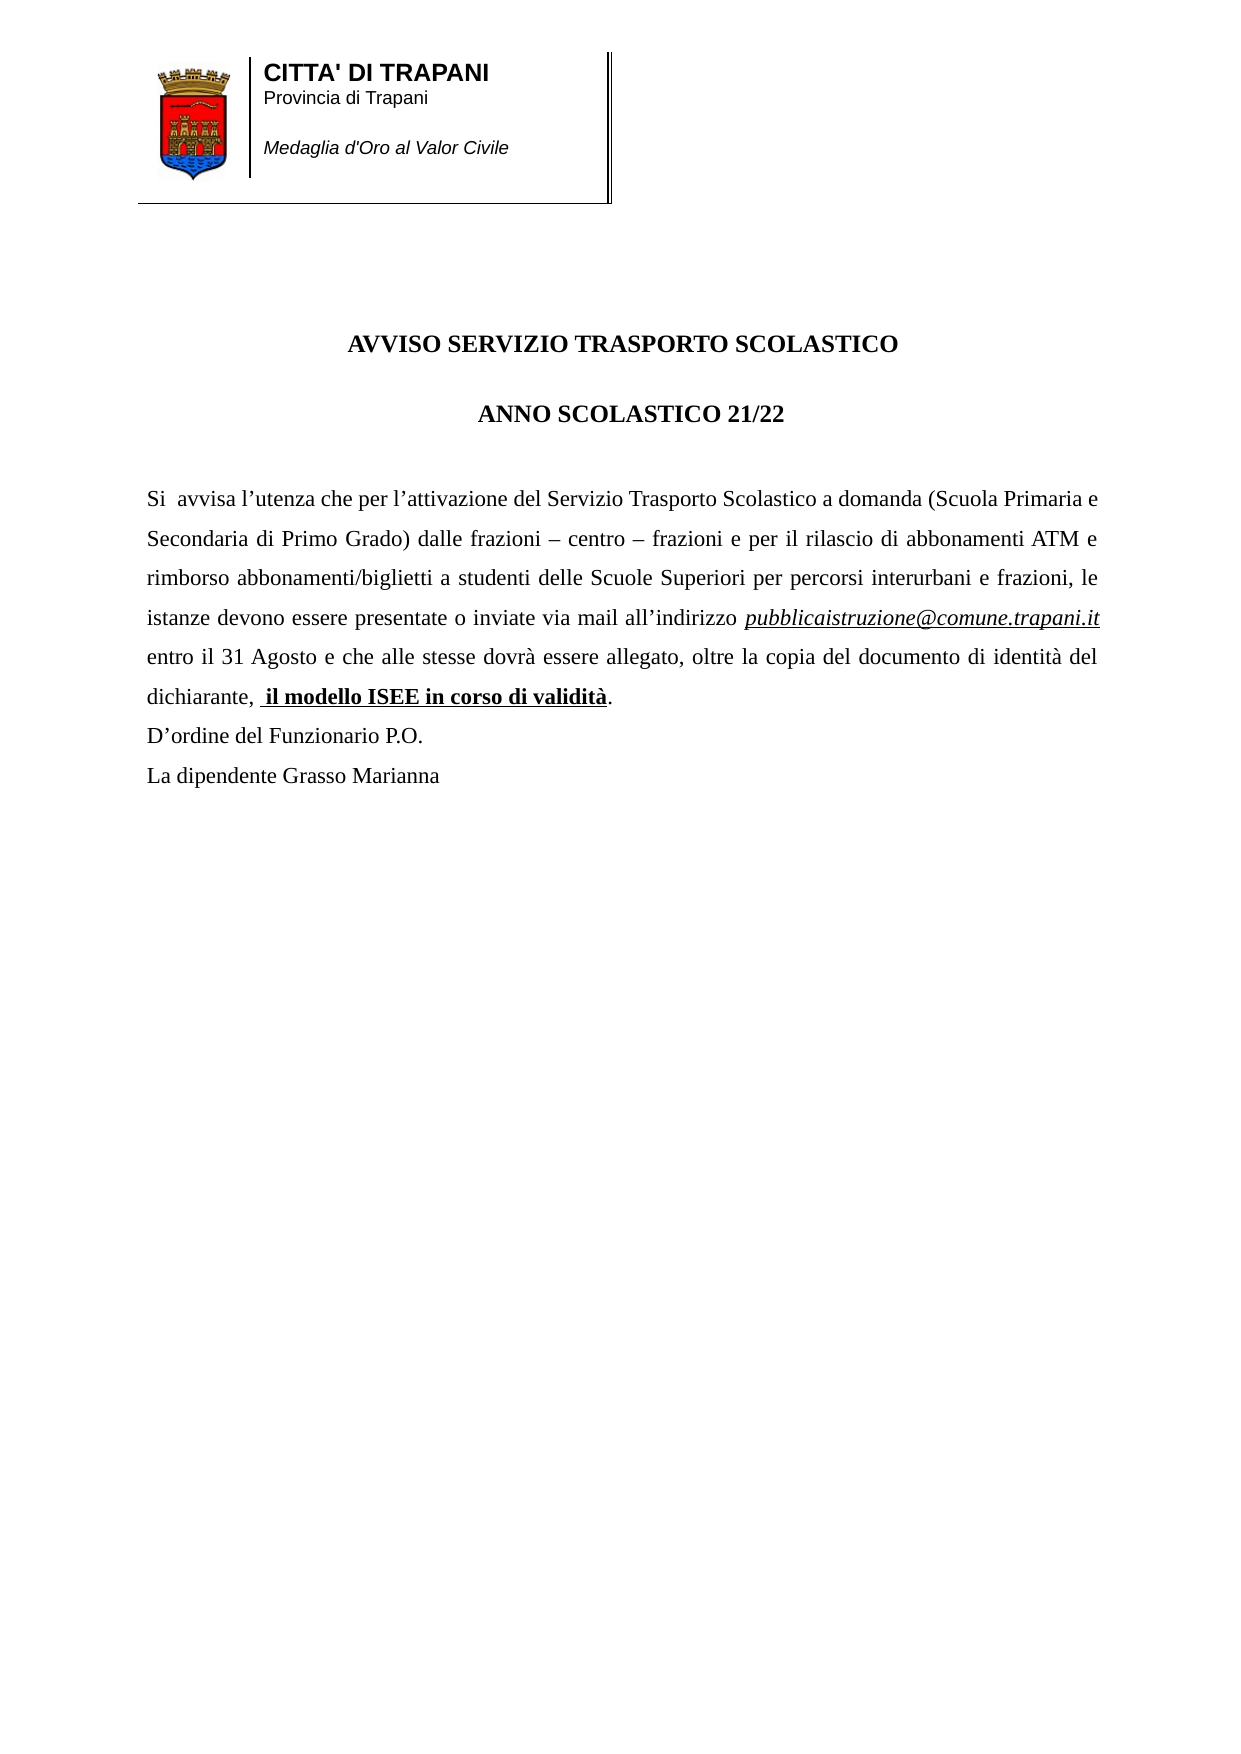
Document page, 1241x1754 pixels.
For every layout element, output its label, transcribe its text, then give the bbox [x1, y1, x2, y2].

subtitle AVVISO SERVIZIO TRASPORTO SCOLASTICO [147, 329, 1100, 358]
table_header [138, 52, 258, 164]
text Si avvisa l’utenza che per l’attivazione del Servizio Trasporto Scolastico a domanda (Scuola Primaria e Secondaria di Primo Grado) dalle frazioni – centro – frazioni e per il rilascio di abbonamenti ATM e rimborso abbonamenti/biglietti a studenti delle Scuole Superiori per percorsi interurbani e frazioni, le istanze devono essere presentate o inviate via mail all’indirizzo pubblicaistruzione@comune.trapani.it entro il 31 Agosto e che alle stesse dovrà essere allegato, oltre la copia del documento di identità del dichiarante, il modello ISEE in corso di validità. [147, 485, 1100, 709]
text D’ordine del Funzionario P.O. [147, 722, 1100, 748]
text ANNO SCOLASTICO 21/22 [147, 399, 1100, 428]
picture [157, 62, 231, 181]
table_header CITTA' DI TRAPANI Provincia di Trapani Medaglia d'Oro al Valor Civile [258, 52, 607, 164]
text La dipendente Grasso Marianna [147, 762, 1100, 788]
